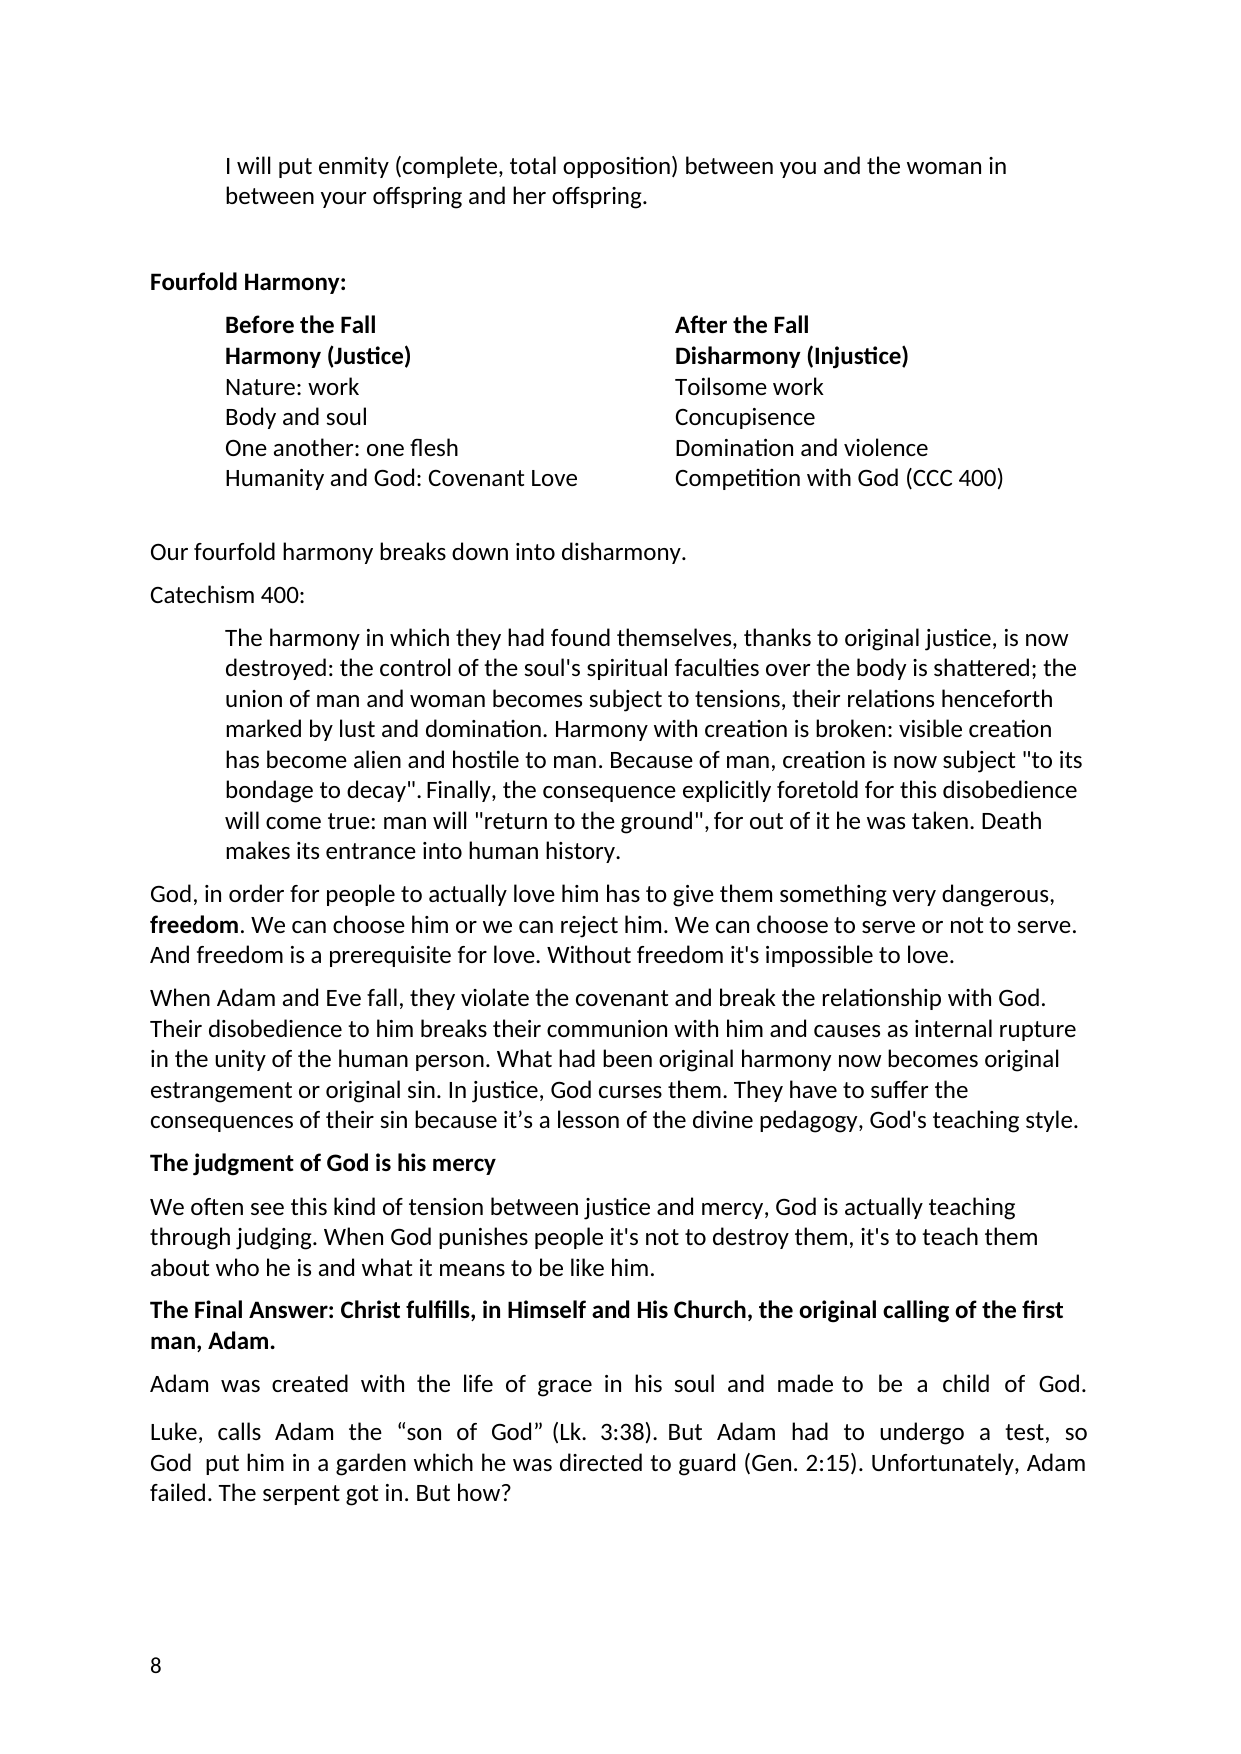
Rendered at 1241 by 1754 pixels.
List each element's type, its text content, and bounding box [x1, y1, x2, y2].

text One another: one flesh Domination and violence [150, 432, 1090, 462]
text The judgment of God is his mercy [150, 1148, 1090, 1178]
text Humanity and God: Covenant Love Competition with God (CCC 400) [225, 462, 1090, 493]
text Body and soul Concupisence [150, 401, 1090, 432]
text We often see this kind of tension between justice and mercy, God is actually teaching through judging. When God punishes people it's not to destroy them, it's to teach them about who he is and what it means to be like him. [150, 1191, 1090, 1282]
text Before the Fall After the Fall [150, 309, 1090, 340]
text I will put enmity (complete, total opposition) between you and the woman in between your offspring and her offspring. [225, 150, 1090, 211]
text Catechism 400: [150, 579, 1090, 609]
text Our fourfold harmony breaks down into disharmony. [150, 536, 1090, 566]
text Harmony (Justice) Disharmony (Injustice) [150, 340, 1090, 371]
text The harmony in which they had found themselves, thanks to original justice, is now destroyed: the control of the soul's spiritual faculties over the body is shattered; the union of man and woman becomes subject to tensions, their relations henceforth marked by lust and domination. Harmony with creation is broken: visible creation has become alien and hostile to man. Because of man, creation is now subject "to its bondage to decay". Finally, the consequence explicitly foretold for this disobedience will come true: man will "return to the ground", for out of it he was taken. Death makes its entrance into human history. [225, 622, 1090, 866]
text Adam was created with the life of grace in his soul and made to be a child of God. Luke, calls Adam the “son of God” (Lk. 3:38). But Adam had to undergo a test, so God put him in a garden which he was directed to guard (Gen. 2:15). Unfortunately, Adam failed. The serpent got in. But how? [150, 1368, 1088, 1508]
text The Final Answer: Christ fulfills, in Himself and His Church, the original calling of the first man, Adam. [150, 1295, 1090, 1356]
text God, in order for people to actually love him has to give them something very dangerous, freedom. We can choose him or we can reject him. We can choose to serve or not to serve. And freedom is a prerequisite for love. Without freedom it's impossible to love. [150, 878, 1090, 970]
text Nature: work Toilsome work [150, 371, 1090, 401]
text Fourfold Harmony: [150, 267, 1090, 297]
text When Adam and Eve fall, they violate the covenant and break the relationship with God. Their disobedience to him breaks their communion with him and causes as internal rupture in the unity of the human person. What had been original harmony now becomes original estrangement or original sin. In justice, God curses them. They have to suffer the consequences of their sin because it’s a lesson of the divine pedagogy, God's teaching style. [150, 982, 1090, 1135]
